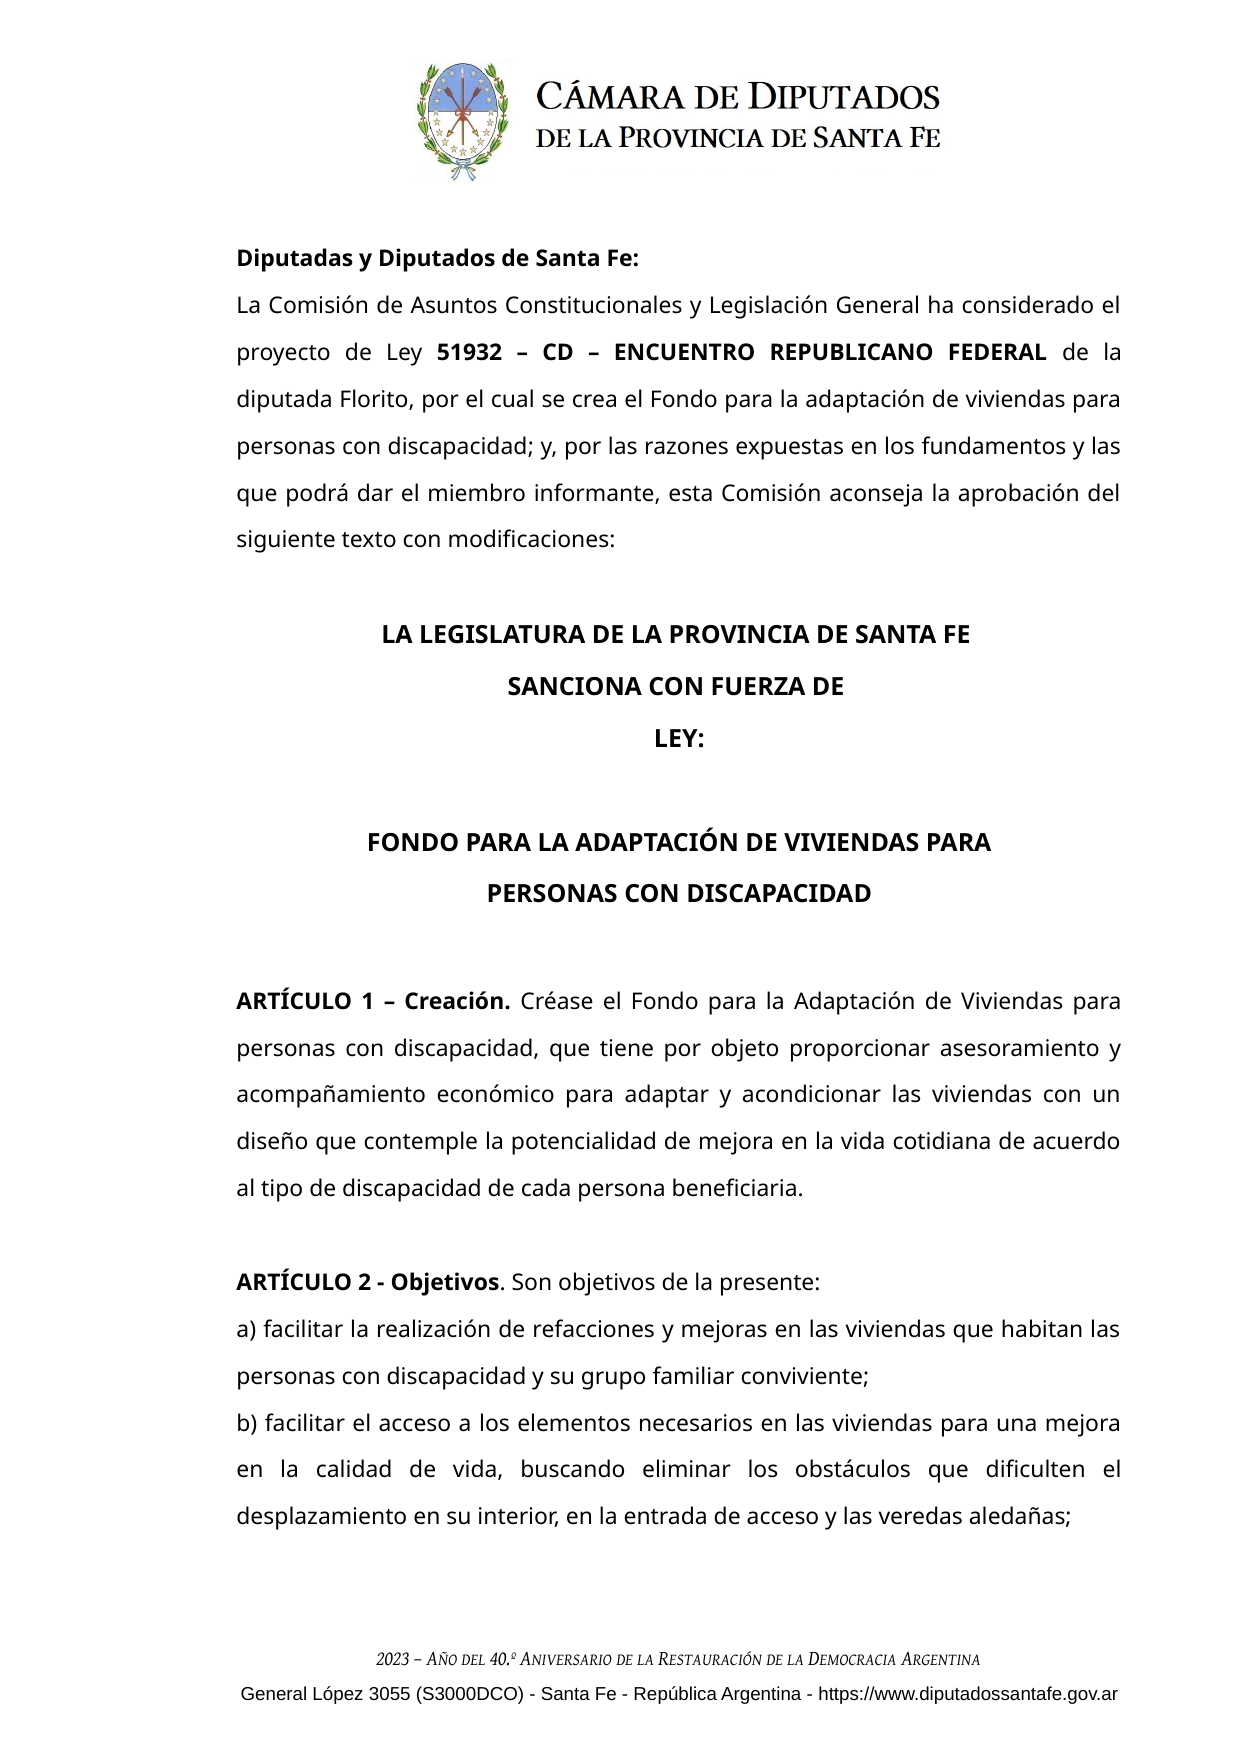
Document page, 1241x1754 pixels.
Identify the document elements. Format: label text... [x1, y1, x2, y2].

text b) facilitar el acceso a los elementos necesarios en las viviendas para una mejora en la calidad de vida, buscando eliminar los obstáculos que dificulten el desplazamiento en su interior, en la entrada de acceso y las veredas aledañas; [236, 1407, 1122, 1532]
text La Comisión de Asuntos Constitucionales y Legislación General ha considerado el proyecto de Ley 51932 – CD – ENCUENTRO REPUBLICANO FEDERAL de la diputada Florito, por el cual se crea el Fondo para la adaptación de viviendas para personas con discapacidad; y, por las razones expuestas en los fundamentos y las que podrá dar el miembro informante, esta Comisión aconseja la aprobación del siguiente texto con modificaciones: [236, 289, 1122, 555]
picture [413, 59, 945, 183]
text FONDO PARA LA ADAPTACIÓN DE VIVIENDAS PARA [236, 824, 1122, 858]
text SANCIONA CON FUERZA DE [236, 669, 1122, 703]
text a) facilitar la realización de refacciones y mejoras en las viviendas que habitan las personas con discapacidad y su grupo familiar conviviente; [236, 1313, 1122, 1391]
text ARTÍCULO 2 - Objetivos. Son objetivos de la presente: [236, 1266, 1122, 1297]
text LEY: [236, 721, 1122, 755]
text PERSONAS CON DISCAPACIDAD [236, 876, 1122, 910]
text LA LEGISLATURA DE LA PROVINCIA DE SANTA FE [236, 617, 1122, 651]
text ARTÍCULO 1 – Creación. Créase el Fondo para la Adaptación de Viviendas para personas con discapacidad, que tiene por objeto proporcionar asesoramiento y acompañamiento económico para adaptar y acondicionar las viviendas con un diseño que contemple la potencialidad de mejora en la vida cotidiana de acuerdo al tipo de discapacidad de cada persona beneficiaria. [236, 985, 1122, 1203]
text Diputadas y Diputados de Santa Fe: [236, 242, 1122, 273]
